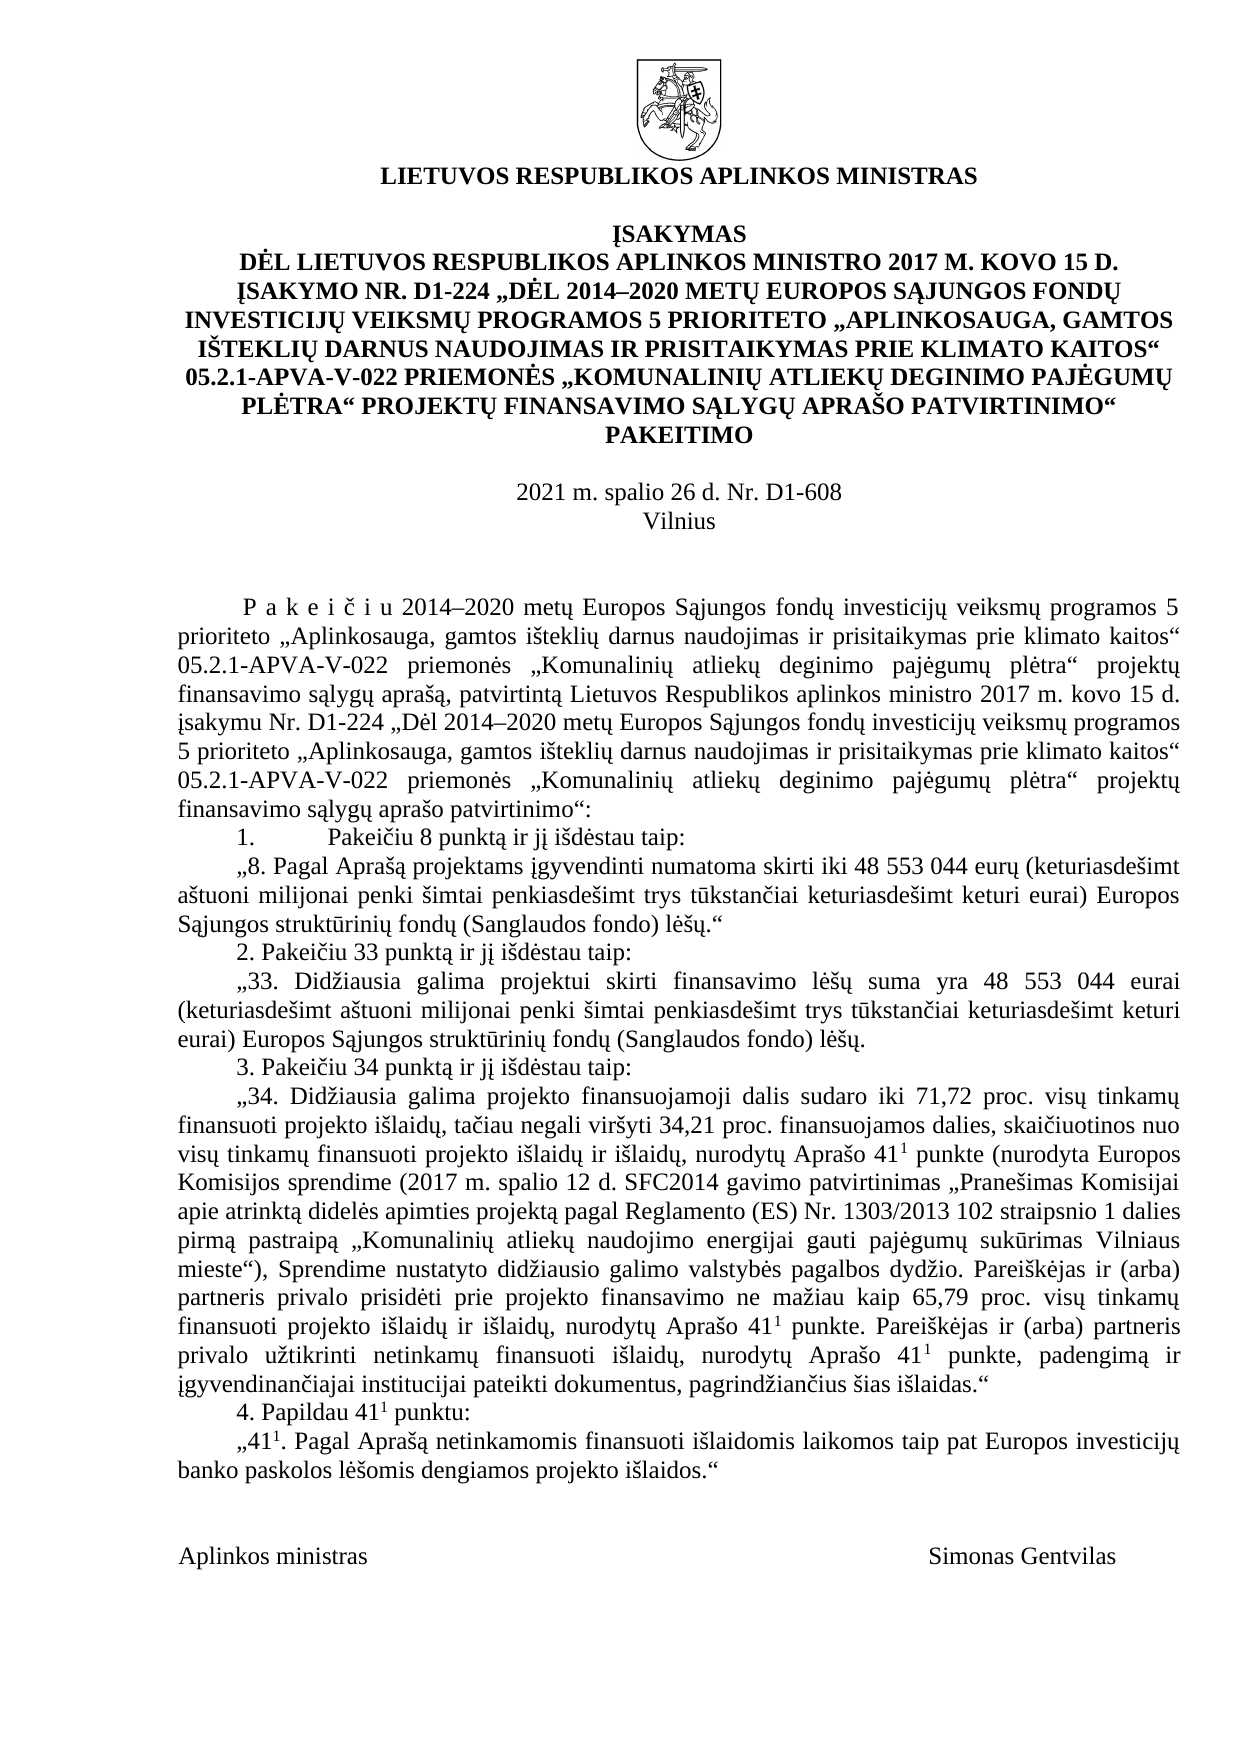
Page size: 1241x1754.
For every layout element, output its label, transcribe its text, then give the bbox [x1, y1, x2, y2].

text LIETUVOS RESPUBLIKOS APLINKOS MINISTRAS [177, 161, 1181, 190]
text Vilnius [177, 506, 1181, 564]
text 2. Pakeičiu 33 punktą ir jį išdėstau taip: [177, 937, 1181, 966]
text 4. Papildau 411 punktu: [177, 1397, 1181, 1426]
text „411. Pagal Aprašą netinkamomis finansuoti išlaidomis laikomos taip pat Europos investicijų banko paskolos lėšomis dengiamos projekto išlaidos.“ [177, 1426, 1181, 1484]
text DĖL LIETUVOS RESPUBLIKOS APLINKOS MINISTRO 2017 M. KOVO 15 D. ĮSAKYMO NR. D1-224 „DĖL 2014–2020 METŲ EUROPOS SĄJUNGOS FONDŲ INVESTICIJŲ VEIKSMŲ PROGRAMOS 5 PRIORITETO „APLINKOSAUGA, GAMTOS IŠTEKLIŲ DARNUS NAUDOJIMAS IR PRISITAIKYMAS PRIE KLIMATO KAITOS“ 05.2.1-APVA-V-022 PRIEMONĖS „KOMUNALINIŲ ATLIEKŲ DEGINIMO PAJĖGUMŲ PLĖTRA“ PROJEKTŲ FINANSAVIMO SĄLYGŲ APRAŠO PATVIRTINIMO“ PAKEITIMO [177, 247, 1181, 449]
text 3. Pakeičiu 34 punktą ir jį išdėstau taip: [177, 1052, 1181, 1081]
text ĮSAKYMAS [177, 219, 1181, 247]
text Aplinkos ministras Simonas Gentvilas [178, 1541, 1177, 1570]
text „33. Didžiausia galima projektui skirti finansavimo lėšų suma yra 48 553 044 eurai (keturiasdešimt aštuoni milijonai penki šimtai penkiasdešimt trys tūkstančiai keturiasdešimt keturi eurai) Europos Sąjungos struktūrinių fondų (Sanglaudos fondo) lėšų. [177, 966, 1181, 1052]
text 1. Pakeičiu 8 punktą ir jį išdėstau taip: [177, 822, 1181, 851]
text „34. Didžiausia galima projekto finansuojamoji dalis sudaro iki 71,72 proc. visų tinkamų finansuoti projekto išlaidų, tačiau negali viršyti 34,21 proc. finansuojamos dalies, skaičiuotinos nuo visų tinkamų finansuoti projekto išlaidų ir išlaidų, nurodytų Aprašo 411 punkte (nurodyta Europos Komisijos sprendime (2017 m. spalio 12 d. SFC2014 gavimo patvirtinimas „Pranešimas Komisijai apie atrinktą didelės apimties projektą pagal Reglamento (ES) Nr. 1303/2013 102 straipsnio 1 dalies pirmą pastraipą „Komunalinių atliekų naudojimo energijai gauti pajėgumų sukūrimas Vilniaus mieste“), Sprendime nustatyto didžiausio galimo valstybės pagalbos dydžio. Pareiškėjas ir (arba) partneris privalo prisidėti prie projekto finansavimo ne mažiau kaip 65,79 proc. visų tinkamų finansuoti projekto išlaidų ir išlaidų, nurodytų Aprašo 411 punkte. Pareiškėjas ir (arba) partneris privalo užtikrinti netinkamų finansuoti išlaidų, nurodytų Aprašo 411 punkte, padengimą ir įgyvendinančiajai institucijai pateikti dokumentus, pagrindžiančius šias išlaidas.“ [177, 1081, 1181, 1397]
text P a k e i č i u 2014–2020 metų Europos Sąjungos fondų investicijų veiksmų programos 5 prioriteto „Aplinkosauga, gamtos išteklių darnus naudojimas ir prisitaikymas prie klimato kaitos“ 05.2.1-APVA-V-022 priemonės „Komunalinių atliekų deginimo pajėgumų plėtra“ projektų finansavimo sąlygų aprašą, patvirtintą Lietuvos Respublikos aplinkos ministro 2017 m. kovo 15 d. įsakymu Nr. D1-224 „Dėl 2014–2020 metų Europos Sąjungos fondų investicijų veiksmų programos 5 prioriteto „Aplinkosauga, gamtos išteklių darnus naudojimas ir prisitaikymas prie klimato kaitos“ 05.2.1-APVA-V-022 priemonės „Komunalinių atliekų deginimo pajėgumų plėtra“ projektų finansavimo sąlygų aprašo patvirtinimo“: [177, 592, 1181, 822]
text 2021 m. spalio 26 d. Nr. D1-608 [177, 477, 1181, 506]
text „8. Pagal Aprašą projektams įgyvendinti numatoma skirti iki 48 553 044 eurų (keturiasdešimt aštuoni milijonai penki šimtai penkiasdešimt trys tūkstančiai keturiasdešimt keturi eurai) Europos Sąjungos struktūrinių fondų (Sanglaudos fondo) lėšų.“ [177, 851, 1181, 937]
